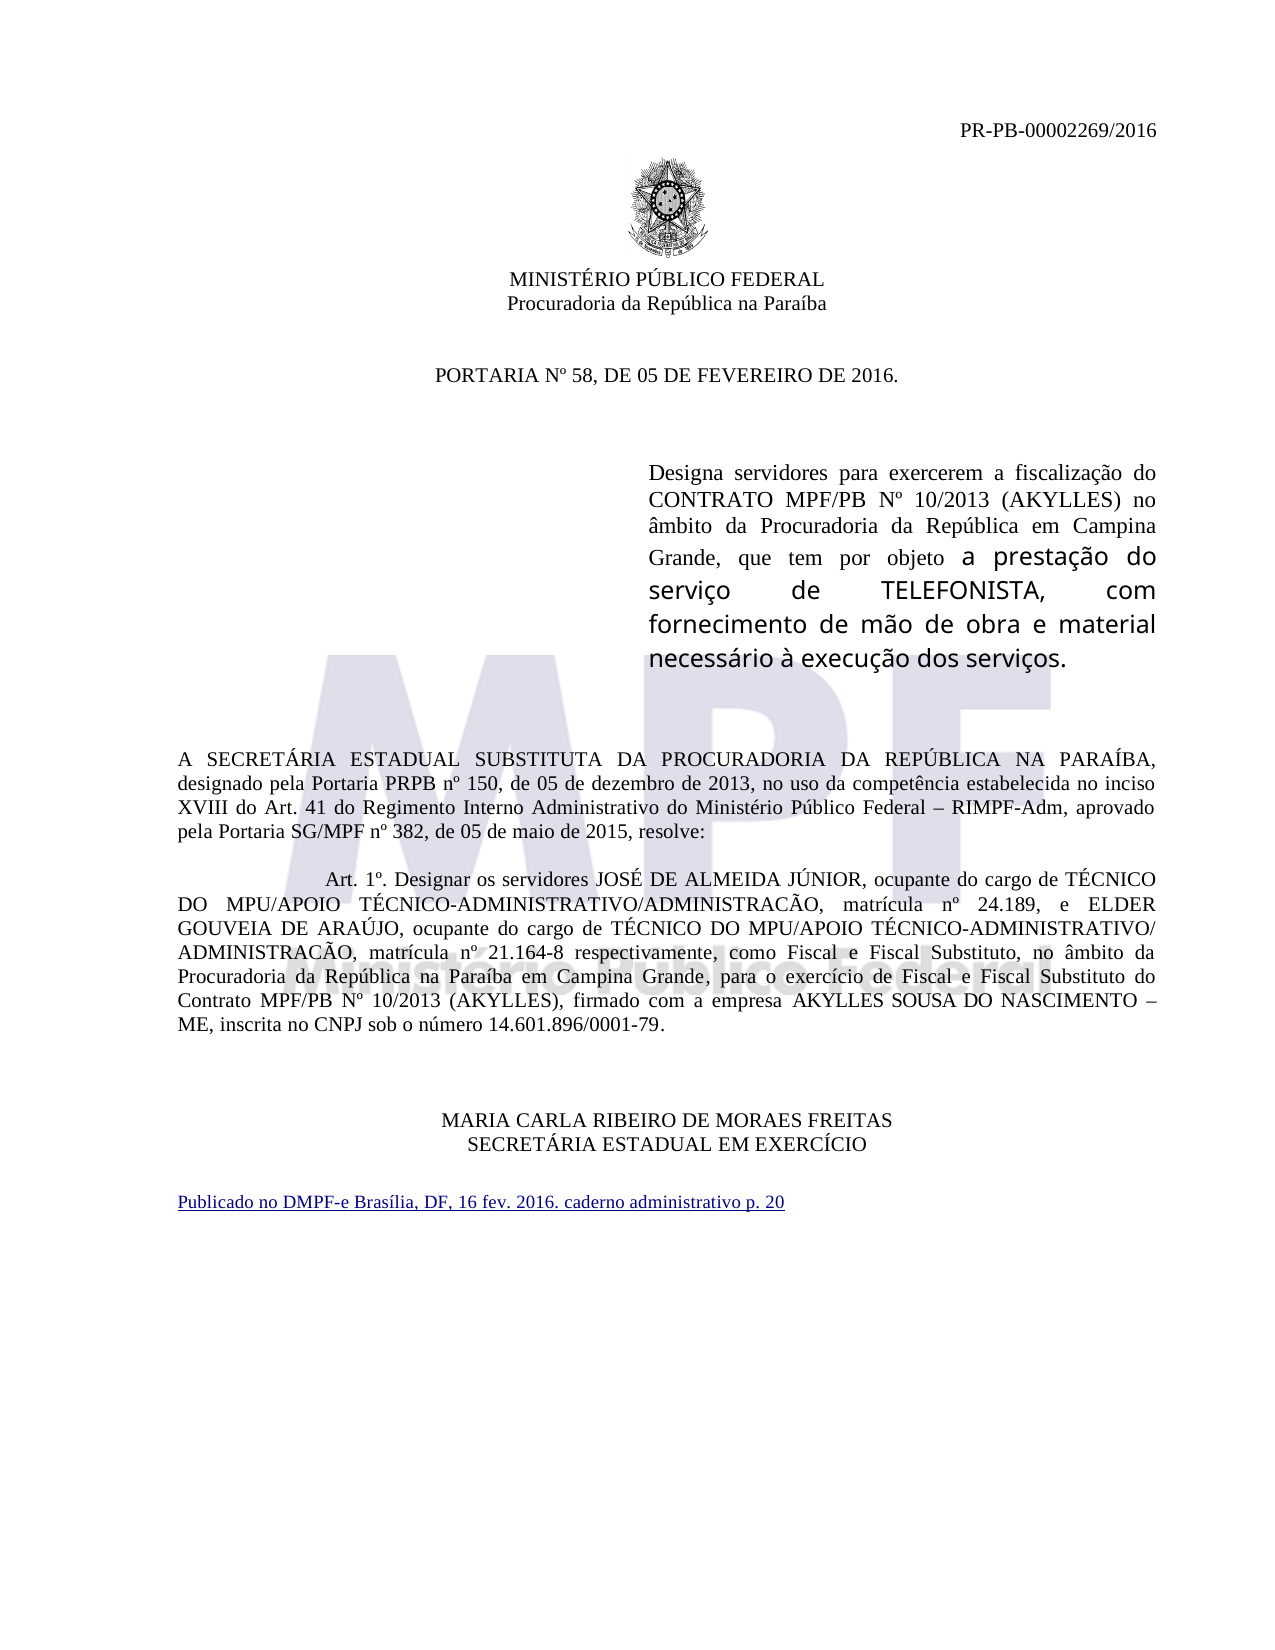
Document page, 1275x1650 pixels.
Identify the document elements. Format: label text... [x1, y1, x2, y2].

picture [283, 843, 1051, 867]
text Designa servidores para exercerem a fiscalização do CONTRATO MPF/PB Nº 10/2013 (AKYLLES) no âmbito da Procuradoria da República em Campina Grande, que tem por objeto a prestação do serviço de TELEFONISTA, com fornecimento de mão de obra e material necessário à execução dos serviços. [648, 459, 1157, 675]
text Publicado no DMPF-e Brasília, DF, 16 fev. 2016. caderno administrativo p. 20 [177, 1191, 1157, 1213]
text Art. 1º. Designar os servidores JOSÉ DE ALMEIDA JÚNIOR, ocupante do cargo de TÉCNICO DO MPU/APOIO TÉCNICO-ADMINISTRATIVO/ADMINISTRACÃO, matrícula nº 24.189, e ELDER GOUVEIA DE ARAÚJO, ocupante do cargo de TÉCNICO DO MPU/APOIO TÉCNICO-ADMINISTRATIVO/ ADMINISTRACÃO, matrícula nº 21.164-8 respectivamente, como Fiscal e Fiscal Substituto, no âmbito da Procuradoria da República na Paraíba em Campina Grande, para o exercício de Fiscal e Fiscal Substituto do Contrato MPF/PB Nº 10/2013 (AKYLLES), firmado com a empresa AKYLLES SOUSA DO NASCIMENTO – ME, inscrita no CNPJ sob o número 14.601.896/0001-79. [177, 867, 1157, 1036]
text SECRETÁRIA ESTADUAL EM EXERCÍCIO [177, 1132, 1157, 1156]
text Procuradoria da República na Paraíba [177, 291, 1157, 315]
text PR-PB-00002269/2016 [177, 118, 1157, 142]
text MINISTÉRIO PÚBLICO FEDERAL [177, 267, 1157, 291]
text A SECRETÁRIA ESTADUAL SUBSTITUTA DA PROCURADORIA DA REPÚBLICA NA PARAÍBA, designado pela Portaria PRPB nº 150, de 05 de dezembro de 2013, no uso da competência estabelecida no inciso XVIII do Art. 41 do Regimento Interno Administrativo do Ministério Público Federal – RIMPF-Adm, aprovado pela Portaria SG/MPF nº 382, de 05 de maio de 2015, resolve: [177, 747, 1157, 843]
text MARIA CARLA RIBEIRO DE MORAES FREITAS [177, 1108, 1157, 1132]
picture [283, 655, 1051, 747]
text PORTARIA Nº 58, DE 05 DE FEVEREIRO DE 2016. [177, 363, 1157, 387]
picture [625, 151, 709, 258]
